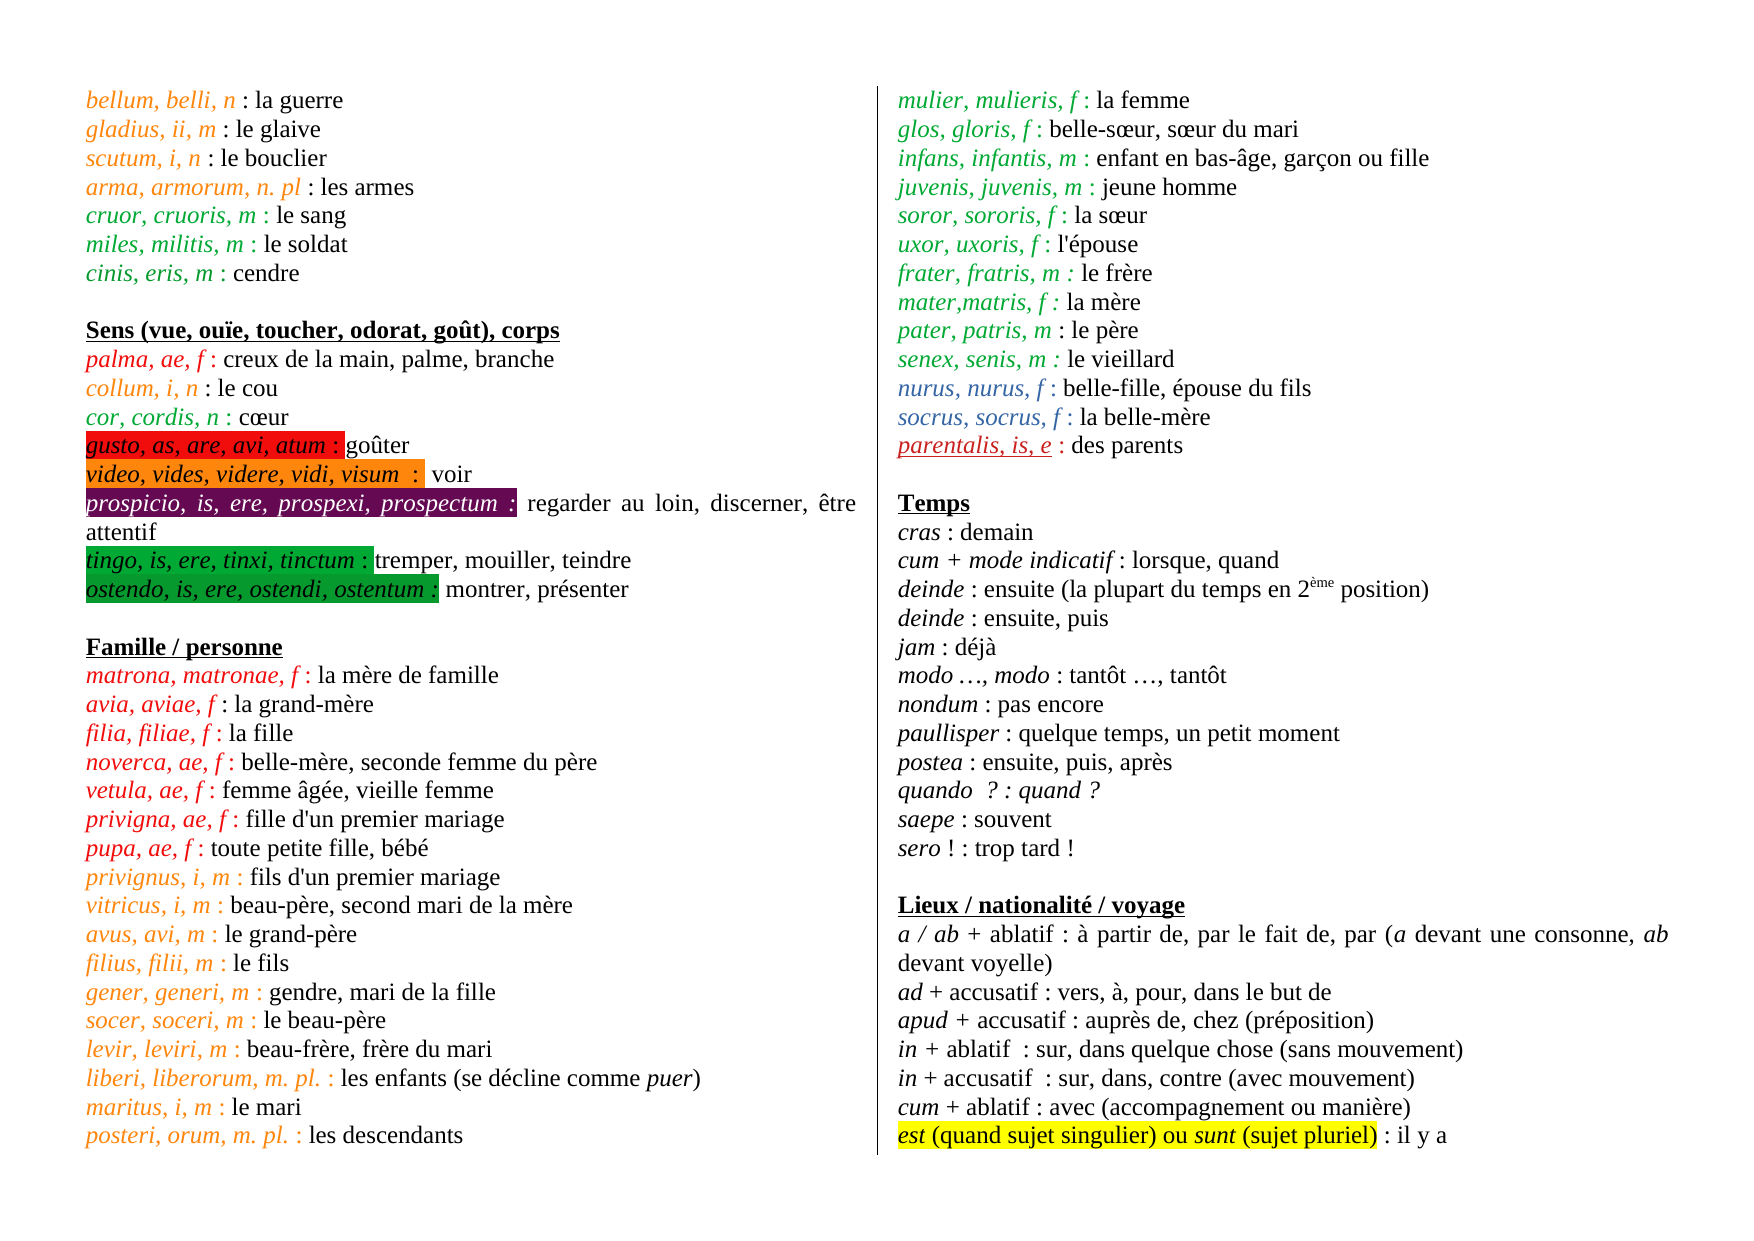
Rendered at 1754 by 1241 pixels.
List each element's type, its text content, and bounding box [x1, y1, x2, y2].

text levir, leviri, m : beau-frère, frère du mari [86, 1034, 856, 1063]
text cras : demain [898, 517, 1668, 546]
text in + ablatif : sur, dans quelque chose (sans mouvement) [898, 1034, 1668, 1063]
text avia, aviae, f : la grand-mère [86, 689, 856, 718]
text juvenis, juvenis, m : jeune homme [898, 172, 1668, 201]
text cinis, eris, m : cendre [86, 258, 856, 287]
text socer, soceri, m : le beau-père [86, 1006, 856, 1034]
text gusto, as, are, avi, atum : goûter [86, 431, 856, 459]
text glos, gloris, f : belle-sœur, sœur du mari [898, 114, 1668, 143]
text miles, militis, m : le soldat [86, 229, 856, 258]
text privigna, ae, f : fille d'un premier mariage [86, 804, 856, 833]
text ad + accusatif : vers, à, pour, dans le but de [898, 977, 1668, 1006]
text matrona, matronae, f : la mère de famille [86, 661, 856, 689]
text cum + mode indicatif : lorsque, quand [898, 546, 1668, 574]
text soror, sororis, f : la sœur [898, 201, 1668, 229]
text cum + ablatif : avec (accompagnement ou manière) [898, 1092, 1668, 1121]
text ostendo, is, ere, ostendi, ostentum : montrer, présenter [86, 574, 856, 603]
text deinde : ensuite, puis [898, 603, 1668, 632]
text a / ab + ablatif : à partir de, par le fait de, par (a devant une consonne, ab devant voyelle) [898, 919, 1668, 977]
text posteri, orum, m. pl. : les descendants [86, 1121, 856, 1149]
text liberi, liberorum, m. pl. : les enfants (se décline comme puer) [86, 1063, 856, 1092]
text pupa, ae, f : toute petite fille, bébé [86, 833, 856, 862]
text est (quand sujet singulier) ou sunt (sujet pluriel) : il y a [898, 1121, 1668, 1149]
text bellum, belli, n : la guerre [86, 86, 856, 114]
text pater, patris, m : le père [898, 316, 1668, 344]
text palma, ae, f : creux de la main, palme, branche [86, 344, 856, 373]
text avus, avi, m : le grand-père [86, 919, 856, 948]
text in + accusatif : sur, dans, contre (avec mouvement) [898, 1063, 1668, 1092]
text sero ! : trop tard ! [898, 833, 1668, 862]
text paullisper : quelque temps, un petit moment [898, 718, 1668, 747]
text Sens (vue, ouïe, toucher, odorat, goût), corps [86, 316, 856, 344]
text senex, senis, m : le vieillard [898, 344, 1668, 373]
text nondum : pas encore [898, 689, 1668, 718]
text deinde : ensuite (la plupart du temps en 2ème position) [898, 574, 1668, 603]
text scutum, i, n : le bouclier [86, 143, 856, 172]
text gener, generi, m : gendre, mari de la fille [86, 977, 856, 1006]
text video, vides, videre, vidi, visum : voir [86, 459, 856, 488]
text tingo, is, ere, tinxi, tinctum : tremper, mouiller, teindre [86, 546, 856, 574]
text privignus, i, m : fils d'un premier mariage [86, 862, 856, 891]
text gladius, ii, m : le glaive [86, 114, 856, 143]
text saepe : souvent [898, 804, 1668, 833]
text postea : ensuite, puis, après [898, 747, 1668, 776]
text filius, filii, m : le fils [86, 948, 856, 977]
text noverca, ae, f : belle-mère, seconde femme du père [86, 747, 856, 776]
text uxor, uxoris, f : l'épouse [898, 229, 1668, 258]
text infans, infantis, m : enfant en bas-âge, garçon ou fille [898, 143, 1668, 172]
text quando ? : quand ? [898, 776, 1668, 804]
text socrus, socrus, f : la belle-mère [898, 402, 1668, 431]
text Famille / personne [86, 632, 856, 661]
text Lieux / nationalité / voyage [898, 891, 1668, 919]
text jam : déjà [898, 632, 1668, 661]
text cruor, cruoris, m : le sang [86, 201, 856, 229]
text modo …, modo : tantôt …, tantôt [898, 661, 1668, 689]
text prospicio, is, ere, prospexi, prospectum : regarder au loin, discerner, être attentif [86, 488, 856, 546]
text frater, fratris, m : le frère [898, 258, 1668, 287]
text apud + accusatif : auprès de, chez (préposition) [898, 1006, 1668, 1034]
text nurus, nurus, f : belle-fille, épouse du fils [898, 373, 1668, 402]
text mater,matris, f : la mère [898, 287, 1668, 316]
text filia, filiae, f : la fille [86, 718, 856, 747]
text vitricus, i, m : beau-père, second mari de la mère [86, 891, 856, 919]
text arma, armorum, n. pl : les armes [86, 172, 856, 201]
text vetula, ae, f : femme âgée, vieille femme [86, 776, 856, 804]
text mulier, mulieris, f : la femme [898, 86, 1668, 114]
text Temps [898, 488, 1668, 517]
text cor, cordis, n : cœur [86, 402, 856, 431]
text collum, i, n : le cou [86, 373, 856, 402]
text parentalis, is, e : des parents [898, 431, 1668, 459]
text maritus, i, m : le mari [86, 1092, 856, 1121]
